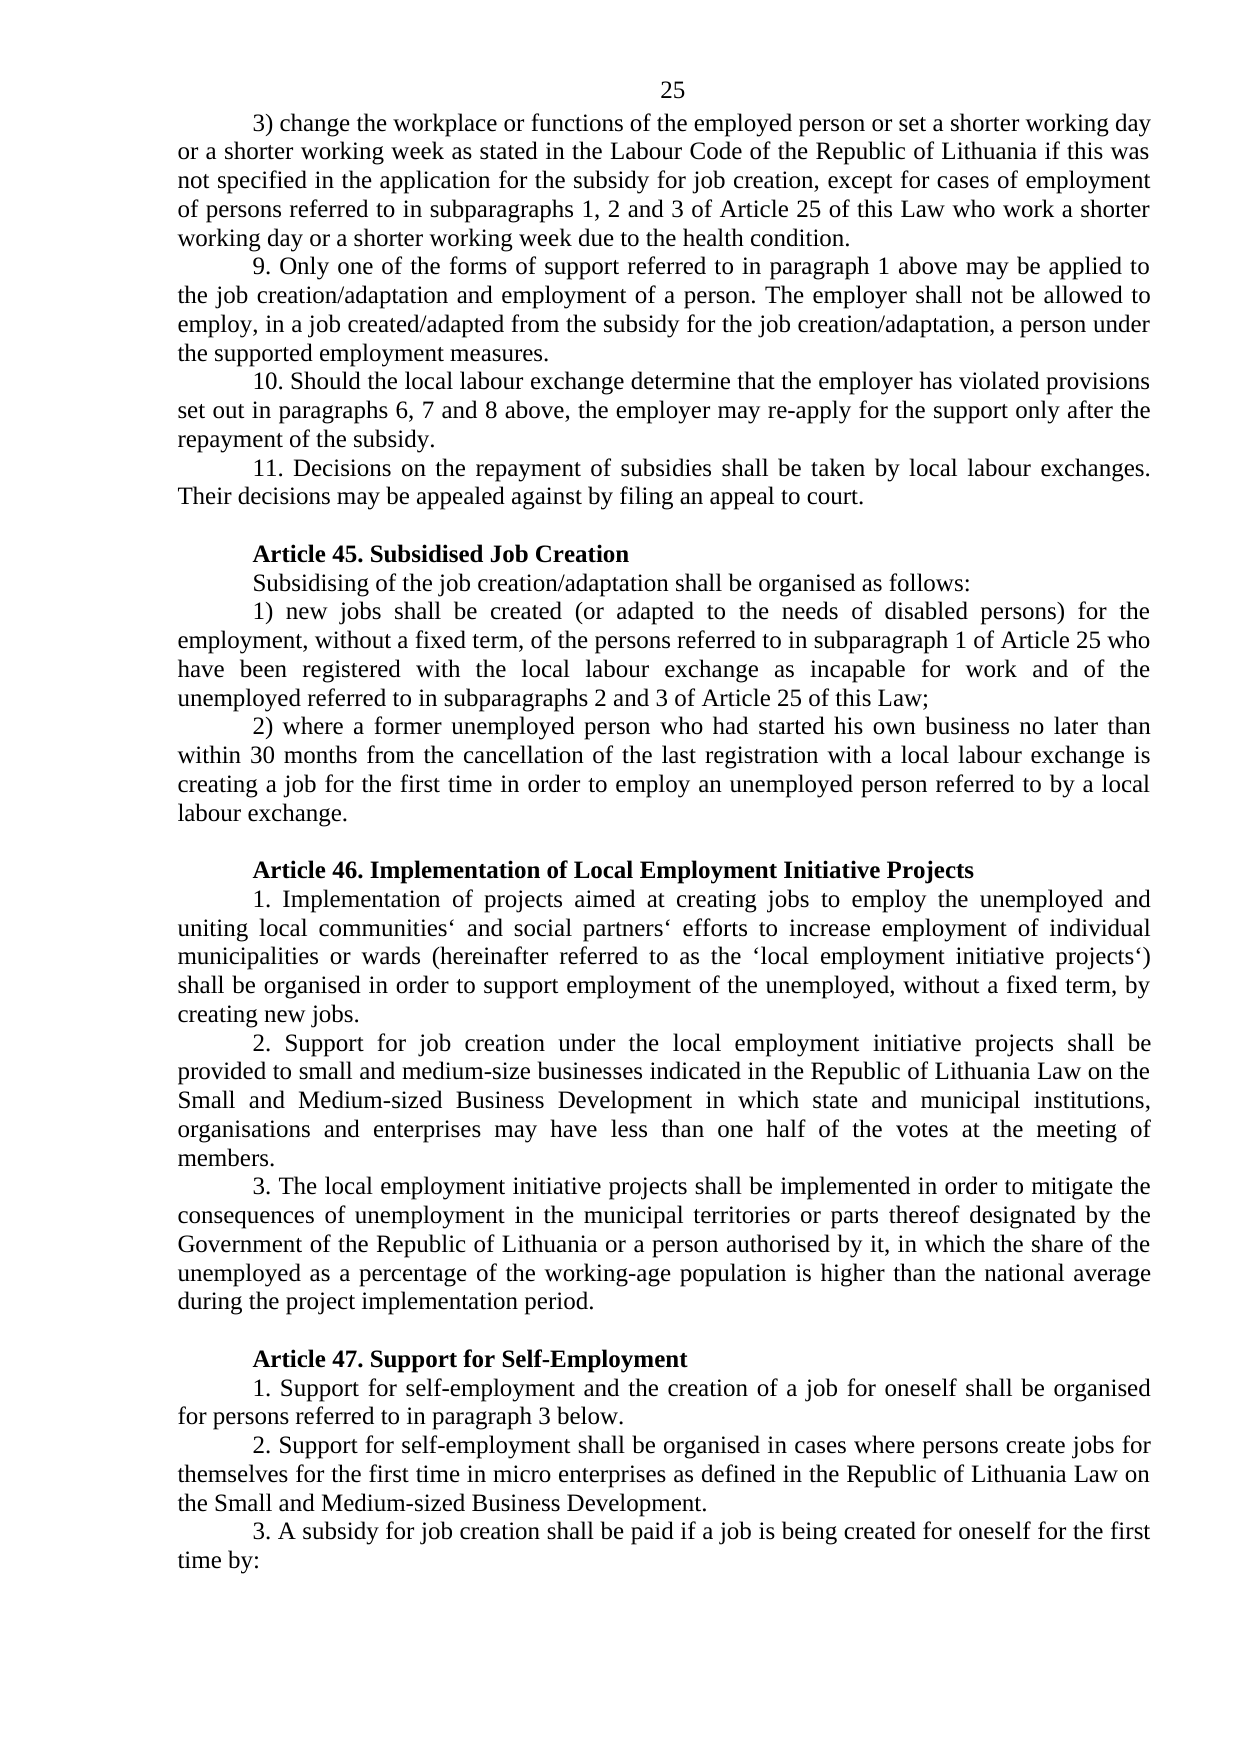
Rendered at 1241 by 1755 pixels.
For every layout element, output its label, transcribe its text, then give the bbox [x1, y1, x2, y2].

text 2) where a former unemployed person who had started his own business no later than within 30 months from the cancellation of the last registration with a local labour exchange is creating a job for the first time in order to employ an unemployed person referred to by a local labour exchange. [177, 711, 1152, 826]
text Article 46. Implementation of Local Employment Initiative Projects [177, 855, 1152, 884]
text Article 45. Subsidised Job Creation [177, 539, 1152, 568]
text 1. Implementation of projects aimed at creating jobs to employ the unemployed and uniting local communities‘ and social partners‘ efforts to increase employment of individual municipalities or wards (hereinafter referred to as the ‘local employment initiative projects‘) shall be organised in order to support employment of the unemployed, without a fixed term, by creating new jobs. [177, 884, 1152, 1028]
text 1. Support for self-employment and the creation of a job for oneself shall be organised for persons referred to in paragraph 3 below. [177, 1373, 1152, 1430]
text 10. Should the local labour exchange determine that the employer has violated provisions set out in paragraphs 6, 7 and 8 above, the employer may re-apply for the support only after the repayment of the subsidy. [177, 366, 1152, 453]
text 2. Support for job creation under the local employment initiative projects shall be provided to small and medium-size businesses indicated in the Republic of Lithuania Law on the Small and Medium-sized Business Development in which state and municipal institutions, organisations and enterprises may have less than one half of the votes at the meeting of members. [177, 1028, 1152, 1171]
text 9. Only one of the forms of support referred to in paragraph 1 above may be applied to the job creation/adaptation and employment of a person. The employer shall not be allowed to employ, in a job created/adapted from the subsidy for the job creation/adaptation, a person under the supported employment measures. [177, 251, 1152, 366]
text Subsidising of the job creation/adaptation shall be organised as follows: [177, 568, 1152, 596]
text 3. A subsidy for job creation shall be paid if a job is being created for oneself for the first time by: [177, 1516, 1152, 1574]
text 11. Decisions on the repayment of subsidies shall be taken by local labour exchanges. Their decisions may be appealed against by filing an appeal to court. [177, 453, 1152, 510]
text 2. Support for self-employment shall be organised in cases where persons create jobs for themselves for the first time in micro enterprises as defined in the Republic of Lithuania Law on the Small and Medium-sized Business Development. [177, 1430, 1152, 1516]
text 3. The local employment initiative projects shall be implemented in order to mitigate the consequences of unemployment in the municipal territories or parts thereof designated by the Government of the Republic of Lithuania or a person authorised by it, in which the share of the unemployed as a percentage of the working-age population is higher than the national average during the project implementation period. [177, 1171, 1152, 1315]
text 1) new jobs shall be created (or adapted to the needs of disabled persons) for the employment, without a fixed term, of the persons referred to in subparagraph 1 of Article 25 who have been registered with the local labour exchange as incapable for work and of the unemployed referred to in subparagraphs 2 and 3 of Article 25 of this Law; [177, 596, 1152, 711]
text Article 47. Support for Self-Employment [177, 1344, 1152, 1373]
text 3) change the workplace or functions of the employed person or set a shorter working day or a shorter working week as stated in the Labour Code of the Republic of Lithuania if this was not specified in the application for the subsidy for job creation, except for cases of employment of persons referred to in subparagraphs 1, 2 and 3 of Article 25 of this Law who work a shorter working day or a shorter working week due to the health condition. [177, 108, 1152, 251]
